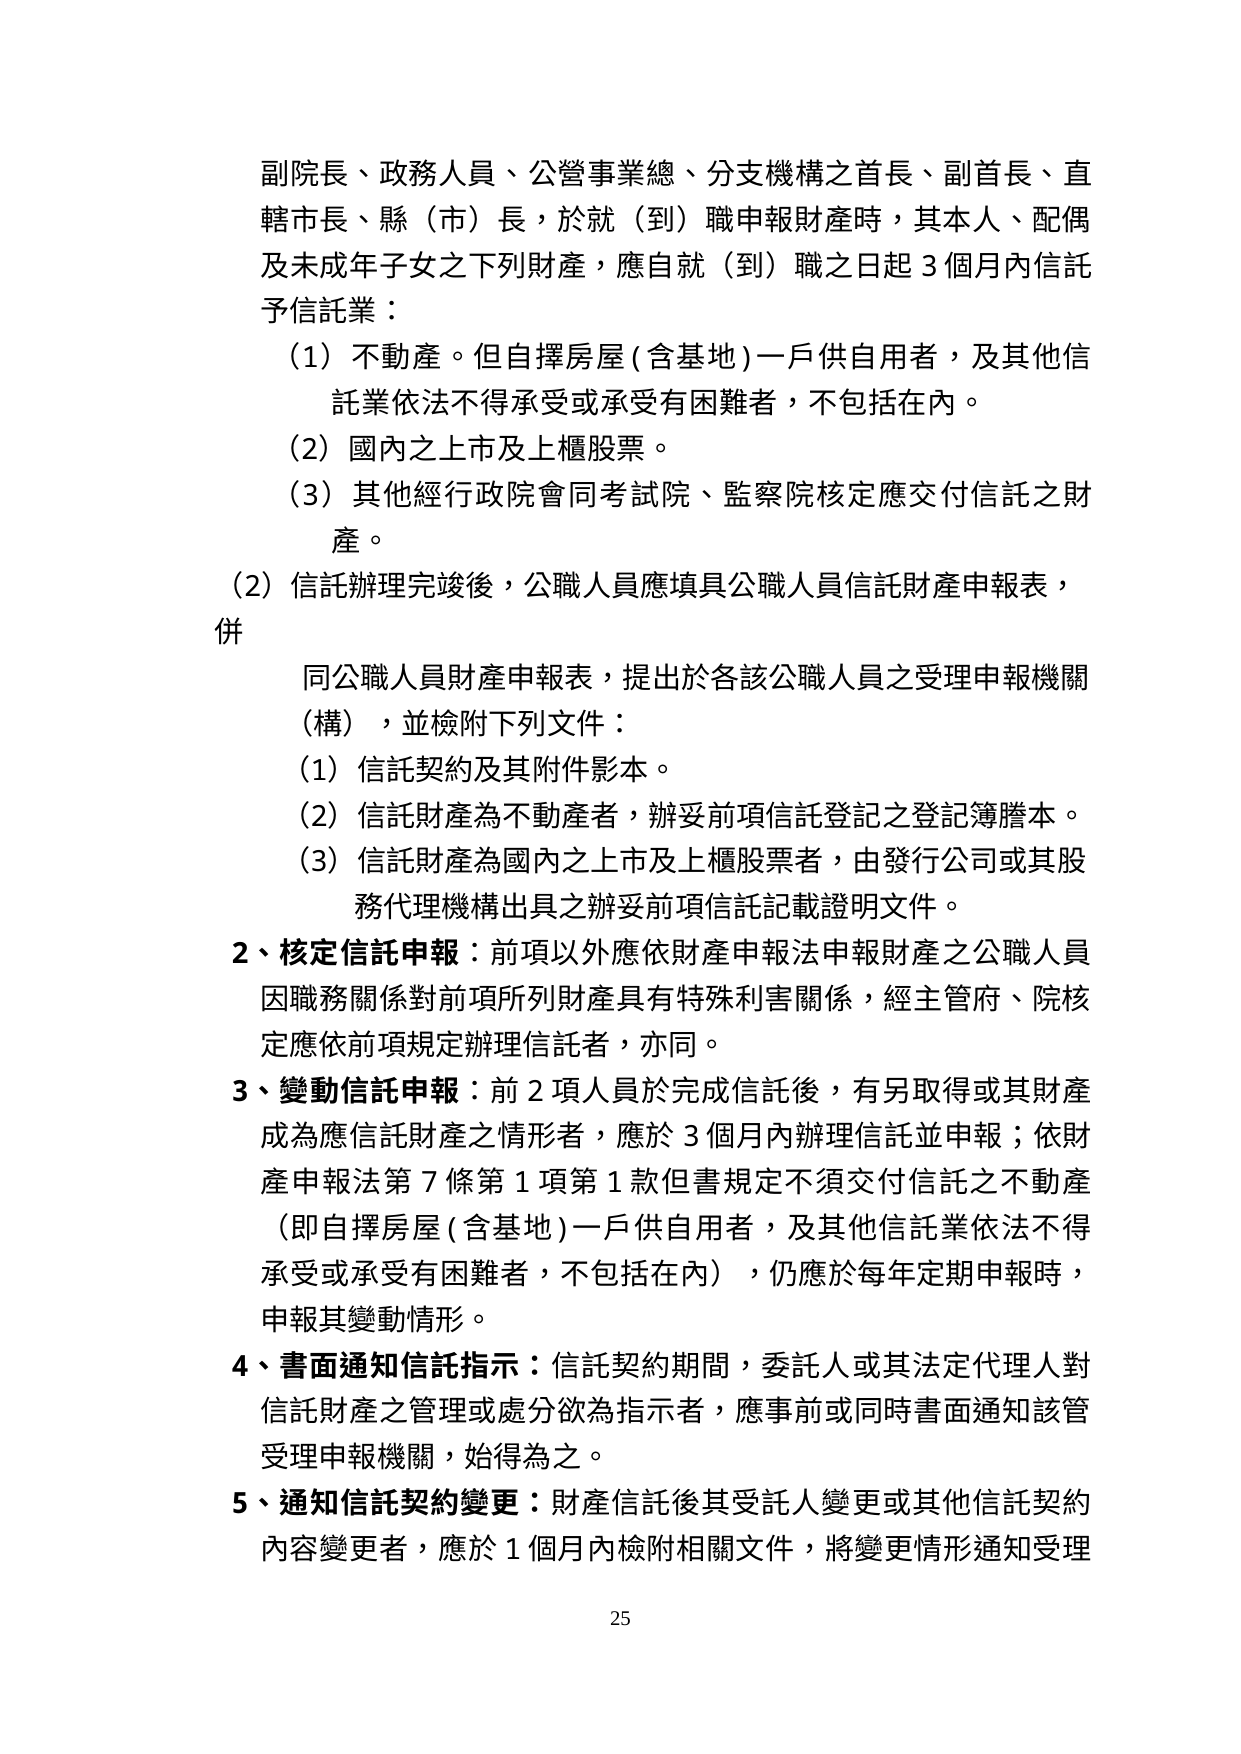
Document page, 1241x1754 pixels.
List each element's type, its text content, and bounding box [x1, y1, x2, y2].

text 4、書面通知信託指示：信託契約期間，委託人或其法定代理人對信託財產之管理或處分欲為指示者，應事前或同時書面通知該管受理申報機關，始得為之。 [231, 1339, 1092, 1477]
text （2）信託財產為不動產者，辦妥前項信託登記之登記簿謄本。 [281, 789, 1092, 835]
text （2）信託辦理完竣後，公職人員應填具公職人員信託財產申報表，併 [214, 560, 1092, 652]
text 3、變動信託申報：前2項人員於完成信託後，有另取得或其財產成為應信託財產之情形者，應於3個月內辦理信託並申報；依財產申報法第7條第1項第1款但書規定不須交付信託之不動產（即自擇房屋(含基地)一戶供自用者，及其他信託業依法不得承受或承受有困難者，不包括在內），仍應於每年定期申報時，申報其變動情形。 [231, 1064, 1092, 1339]
text 5、通知信託契約變更：財產信託後其受託人變更或其他信託契約內容變更者，應於1個月內檢附相關文件，將變更情形通知受理 [231, 1477, 1092, 1568]
text （3）信託財產為國內之上市及上櫃股票者，由發行公司或其股務代理機構出具之辦妥前項信託記載證明文件。 [281, 835, 1092, 927]
text （1）信託契約及其附件影本。 [281, 743, 1092, 789]
text 副院長、政務人員、公營事業總、分支機構之首長、副首長、直轄市長、縣（市）長，於就（到）職申報財產時，其本人、配偶及未成年子女之下列財產，應自就（到）職之日起3個月內信託予信託業： [231, 148, 1092, 331]
text （1）不動產。但自擇房屋(含基地)一戶供自用者，及其他信託業依法不得承受或承受有困難者，不包括在內。 [271, 331, 1092, 423]
text 同公職人員財產申報表，提出於各該公職人員之受理申報機關 [214, 652, 1092, 698]
text （3）其他經行政院會同考試院、監察院核定應交付信託之財產。 [271, 468, 1092, 560]
text （2）國內之上市及上櫃股票。 [271, 423, 1092, 468]
text 2、核定信託申報：前項以外應依財產申報法申報財產之公職人員因職務關係對前項所列財產具有特殊利害關係，經主管府、院核定應依前項規定辦理信託者，亦同。 [231, 927, 1092, 1064]
text （構），並檢附下列文件： [214, 698, 1092, 743]
